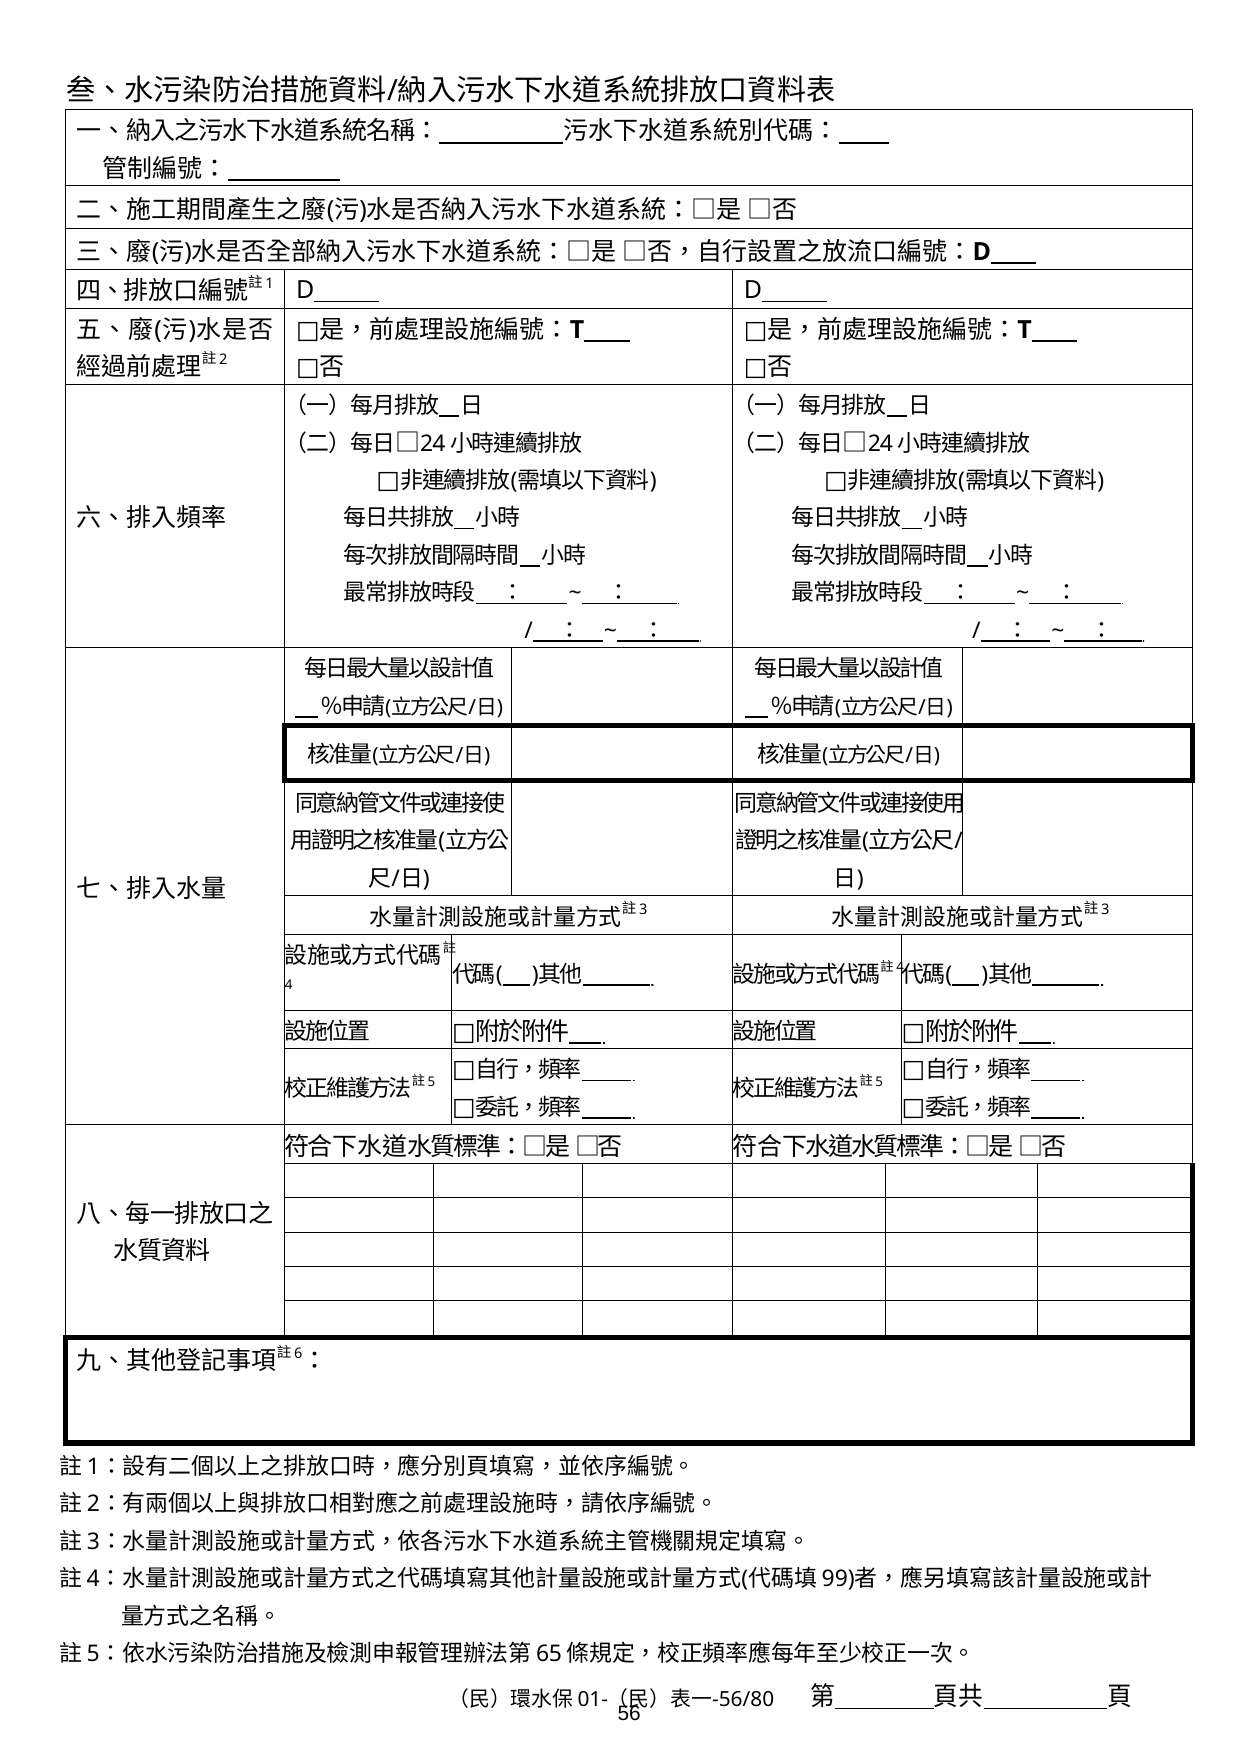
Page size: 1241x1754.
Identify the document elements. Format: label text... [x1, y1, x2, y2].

table_cell 代碼( )其他 [902, 935, 1192, 1010]
table_cell 設施位置 [733, 1011, 901, 1048]
table_cell 同意納管文件或連接使用證明之核准量(立方公尺/日) [285, 783, 511, 895]
table_cell 九、其他登記事項註6： [68, 1340, 1190, 1440]
table_cell □是，前處理設施編號：T □否 [733, 309, 1192, 383]
table_cell [1038, 1233, 1190, 1266]
table_cell [434, 1164, 582, 1197]
table_cell 校正維護方法註5 [285, 1049, 451, 1124]
table_cell [963, 728, 1190, 777]
table_cell [583, 1233, 732, 1266]
table_cell [512, 728, 732, 777]
table_cell [886, 1267, 1037, 1300]
table_cell [583, 1267, 732, 1300]
table_cell 核准量(立方公尺/日) [287, 728, 511, 777]
table_cell [1038, 1301, 1190, 1335]
table_cell [733, 1267, 885, 1300]
table_cell [1038, 1198, 1190, 1232]
table_cell 設施或方式代碼註4 [285, 935, 451, 1010]
table_cell □是，前處理設施編號：T □否 [285, 309, 732, 383]
table_cell [583, 1301, 732, 1335]
table_cell 水量計測設施或計量方式註3 [733, 896, 1192, 934]
table_cell [886, 1198, 1037, 1232]
table_cell 符合下水道水質標準：□是 □否 [285, 1125, 732, 1163]
table_cell 二、施工期間產生之廢(污)水是否納入污水下水道系統：□是 □否 [66, 186, 1192, 228]
table_cell 代碼( )其他 [452, 935, 732, 1010]
table_cell 核准量(立方公尺/日) [733, 728, 962, 777]
text 註3：水量計測設施或計量方式，依各污水下水道系統主管機關規定填寫。 [59, 1521, 1156, 1558]
table_cell [434, 1198, 582, 1232]
table_cell [434, 1267, 582, 1300]
table_cell 每日最大量以設計值 ％申請(立方公尺/日) [733, 648, 962, 723]
table_cell 六、排入頻率 [66, 385, 284, 647]
table_cell [733, 1233, 885, 1266]
table_cell [285, 1267, 433, 1300]
table_cell 四、排放口編號註1 [66, 270, 284, 307]
table_cell □自行，頻率 □委託，頻率 [452, 1049, 732, 1124]
table_cell [886, 1233, 1037, 1266]
table_cell [434, 1233, 582, 1266]
table_cell [886, 1164, 1037, 1197]
table_cell 符合下水道水質標準：□是 □否 [733, 1125, 1192, 1163]
table_cell [512, 648, 732, 723]
table_cell [963, 783, 1192, 895]
table_cell 七、排入水量 [66, 648, 284, 1124]
table_cell [1038, 1267, 1190, 1300]
table_cell [1038, 1164, 1190, 1197]
table_cell [886, 1301, 1037, 1335]
table_cell [285, 1233, 433, 1266]
table_cell （一）每月排放 日 （二）每日□24小時連續排放 □非連續排放(需填以下資料) 每日共排放 小時 每次排放間隔時間 小時 最常排放時段 ： ~ ： / ： ~ ： [733, 385, 1192, 647]
table_cell [434, 1301, 582, 1335]
text 註1：設有二個以上之排放口時，應分別頁填寫，並依序編號。 [59, 1446, 1156, 1483]
table_cell 五、廢(污)水是否經過前處理註2 [66, 309, 284, 383]
table_cell □自行，頻率 □委託，頻率 [902, 1049, 1192, 1124]
text 註5：依水污染防治措施及檢測申報管理辦法第65條規定，校正頻率應每年至少校正一次。 [59, 1633, 1156, 1671]
table_cell [285, 1164, 433, 1197]
table_cell [733, 1164, 885, 1197]
text 註4：水量計測設施或計量方式之代碼填寫其他計量設施或計量方式(代碼填99)者，應另填寫該計量設施或計量方式之名稱。 [59, 1558, 1156, 1633]
table_cell [512, 783, 732, 895]
table_cell 校正維護方法註5 [733, 1049, 901, 1124]
table_cell □附於附件 [902, 1011, 1192, 1048]
table_cell [733, 1301, 885, 1335]
table_cell [285, 1301, 433, 1335]
table_cell D [733, 270, 1192, 307]
text 叁、水污染防治措施資料/納入污水下水道系統排放口資料表 [66, 67, 1125, 109]
table_cell [733, 1198, 885, 1232]
table_cell 三、廢(污)水是否全部納入污水下水道系統：□是 □否，自行設置之放流口編號：D [66, 229, 1192, 269]
table_cell 同意納管文件或連接使用證明之核准量(立方公尺/日) [733, 783, 962, 895]
table_cell 設施或方式代碼註4 [733, 935, 901, 1010]
table_cell 八、每一排放口之 水質資料 [66, 1125, 284, 1335]
table_cell （一）每月排放 日 （二）每日□24小時連續排放 □非連續排放(需填以下資料) 每日共排放 小時 每次排放間隔時間 小時 最常排放時段 ： ~ ： / ： ~ ： [285, 385, 732, 647]
table_cell 設施位置 [285, 1011, 451, 1048]
table_header 一、納入之污水下水道系統名稱： 污水下水道系統別代碼： 管制編號： [66, 110, 1192, 185]
table_cell 每日最大量以設計值 ％申請(立方公尺/日) [285, 648, 511, 723]
table_cell [963, 648, 1192, 723]
text 註2：有兩個以上與排放口相對應之前處理設施時，請依序編號。 [59, 1483, 1156, 1521]
table_cell [583, 1164, 732, 1197]
table_cell 水量計測設施或計量方式註3 [285, 896, 732, 934]
table_cell [583, 1198, 732, 1232]
table_cell □附於附件 [452, 1011, 732, 1048]
table_cell [285, 1198, 433, 1232]
table_cell D [285, 270, 732, 307]
